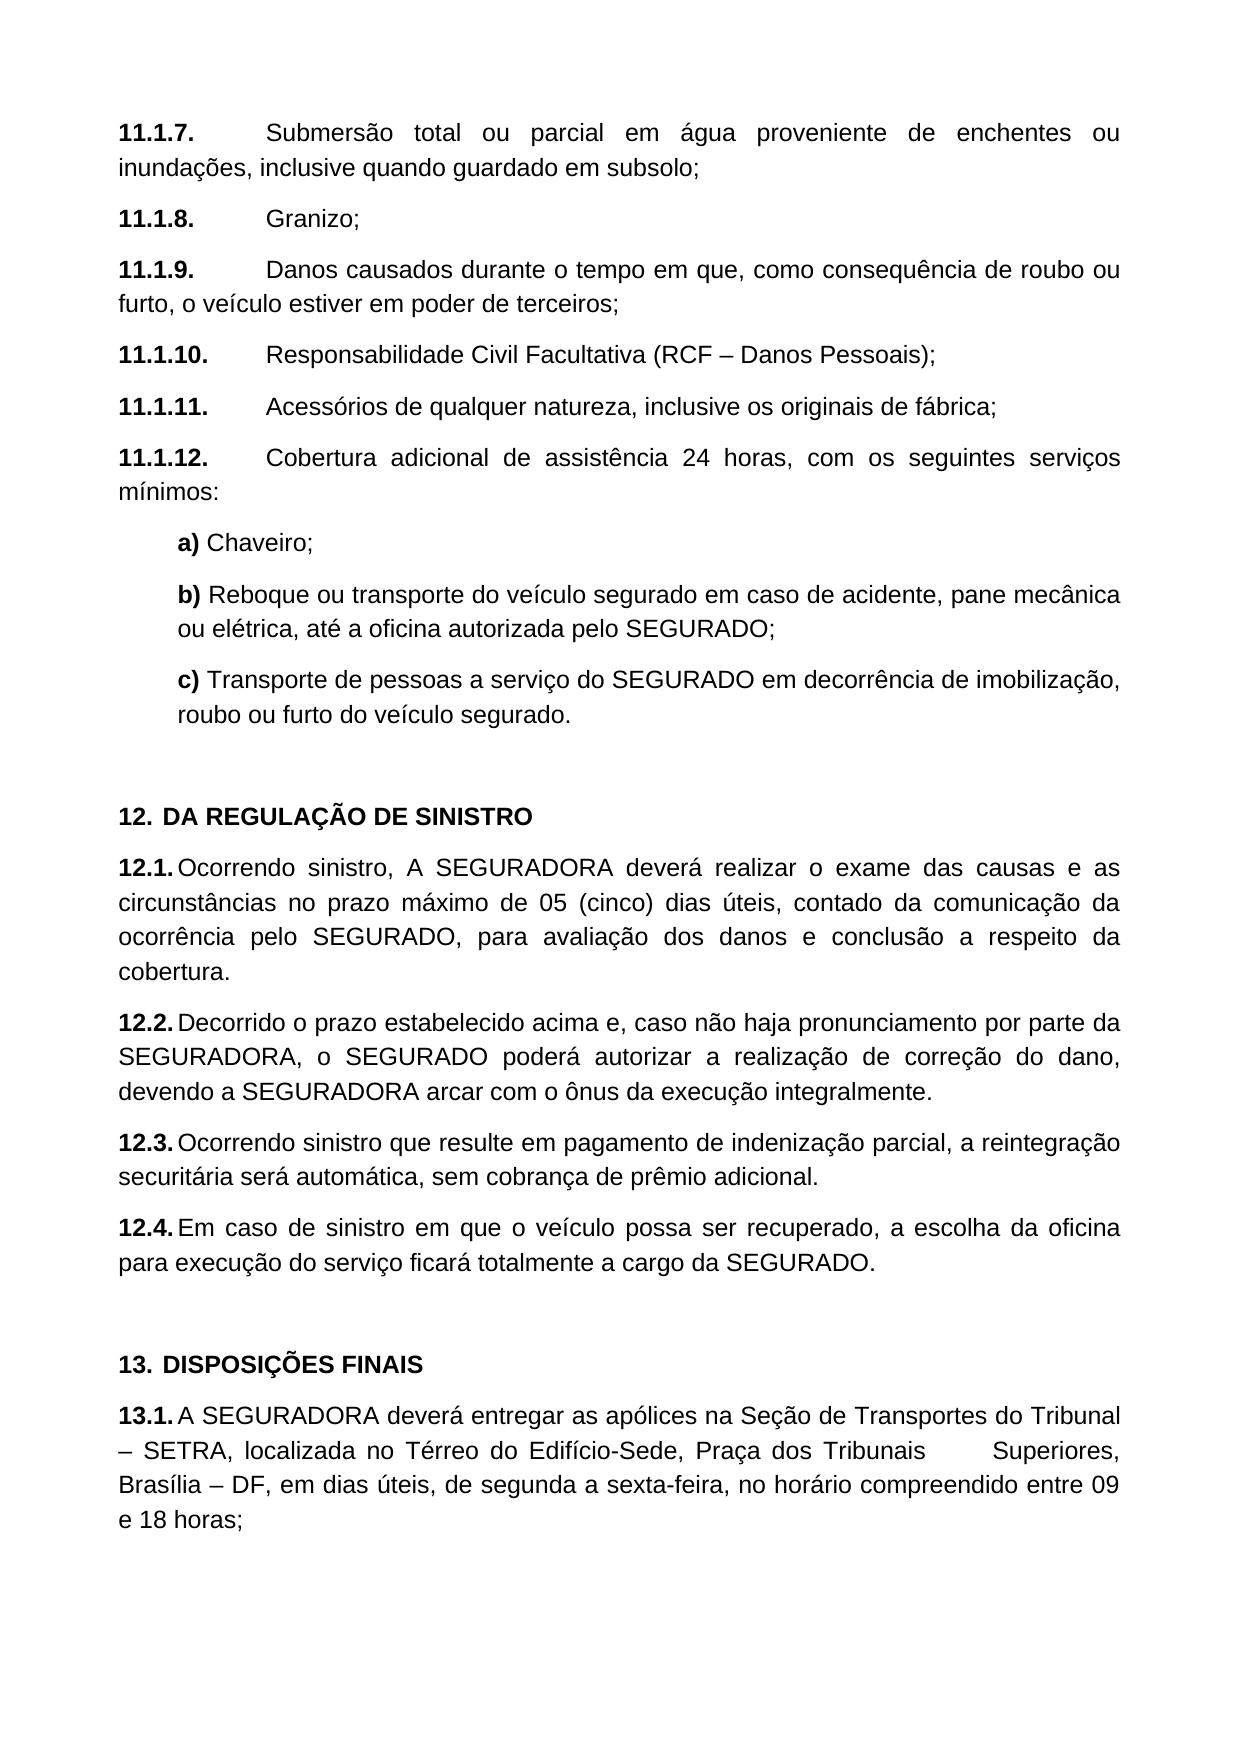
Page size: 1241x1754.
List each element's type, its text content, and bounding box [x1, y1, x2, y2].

text 11.1.12. Cobertura adicional de assistência 24 horas, com os seguintes serviços mínimos: [118, 443, 1122, 506]
text c) Transporte de pessoas a serviço do SEGURADO em decorrência de imobilização, roubo ou furto do veículo segurado. [177, 665, 1122, 728]
text 12.3. Ocorrendo sinistro que resulte em pagamento de indenização parcial, a reintegração securitária será automática, sem cobrança de prêmio adicional. [118, 1128, 1122, 1191]
text 11.1.8. Granizo; [118, 204, 1122, 232]
text a) Chaveiro; [177, 528, 1122, 557]
text 11.1.11. Acessórios de qualquer natureza, inclusive os originais de fábrica; [118, 392, 1122, 420]
text 13.1. A SEGURADORA deverá entregar as apólices na Seção de Transportes do Tribunal – SETRA, localizada no Térreo do Edifício-Sede, Praça dos Tribunais Superiores, Brasília – DF, em dias úteis, de segunda a sexta-feira, no horário compreendido entre 09 e 18 horas; [118, 1401, 1122, 1533]
text 12.2. Decorrido o prazo estabelecido acima e, caso não haja pronunciamento por parte da SEGURADORA, o SEGURADO poderá autorizar a realização de correção do dano, devendo a SEGURADORA arcar com o ônus da execução integralmente. [118, 1008, 1122, 1105]
text 11.1.7. Submersão total ou parcial em água proveniente de enchentes ou inundações, inclusive quando guardado em subsolo; [118, 118, 1122, 181]
text 12.4. Em caso de sinistro em que o veículo possa ser recuperado, a escolha da oficina para execução do serviço ficará totalmente a cargo da SEGURADO. [118, 1213, 1122, 1277]
text 13. DISPOSIÇÕES FINAIS [118, 1350, 1122, 1379]
text 12. DA REGULAÇÃO DE SINISTRO [118, 802, 1122, 831]
text 11.1.10. Responsabilidade Civil Facultativa (RCF – Danos Pessoais); [118, 341, 1122, 369]
text 11.1.9. Danos causados durante o tempo em que, como consequência de roubo ou furto, o veículo estiver em poder de terceiros; [118, 255, 1122, 318]
text 12.1. Ocorrendo sinistro, A SEGURADORA deverá realizar o exame das causas e as circunstâncias no prazo máximo de 05 (cinco) dias úteis, contado da comunicação da ocorrência pelo SEGURADO, para avaliação dos danos e conclusão a respeito da cobertura. [118, 853, 1122, 985]
text b) Reboque ou transporte do veículo segurado em caso de acidente, pane mecânica ou elétrica, até a oficina autorizada pelo SEGURADO; [177, 579, 1122, 643]
